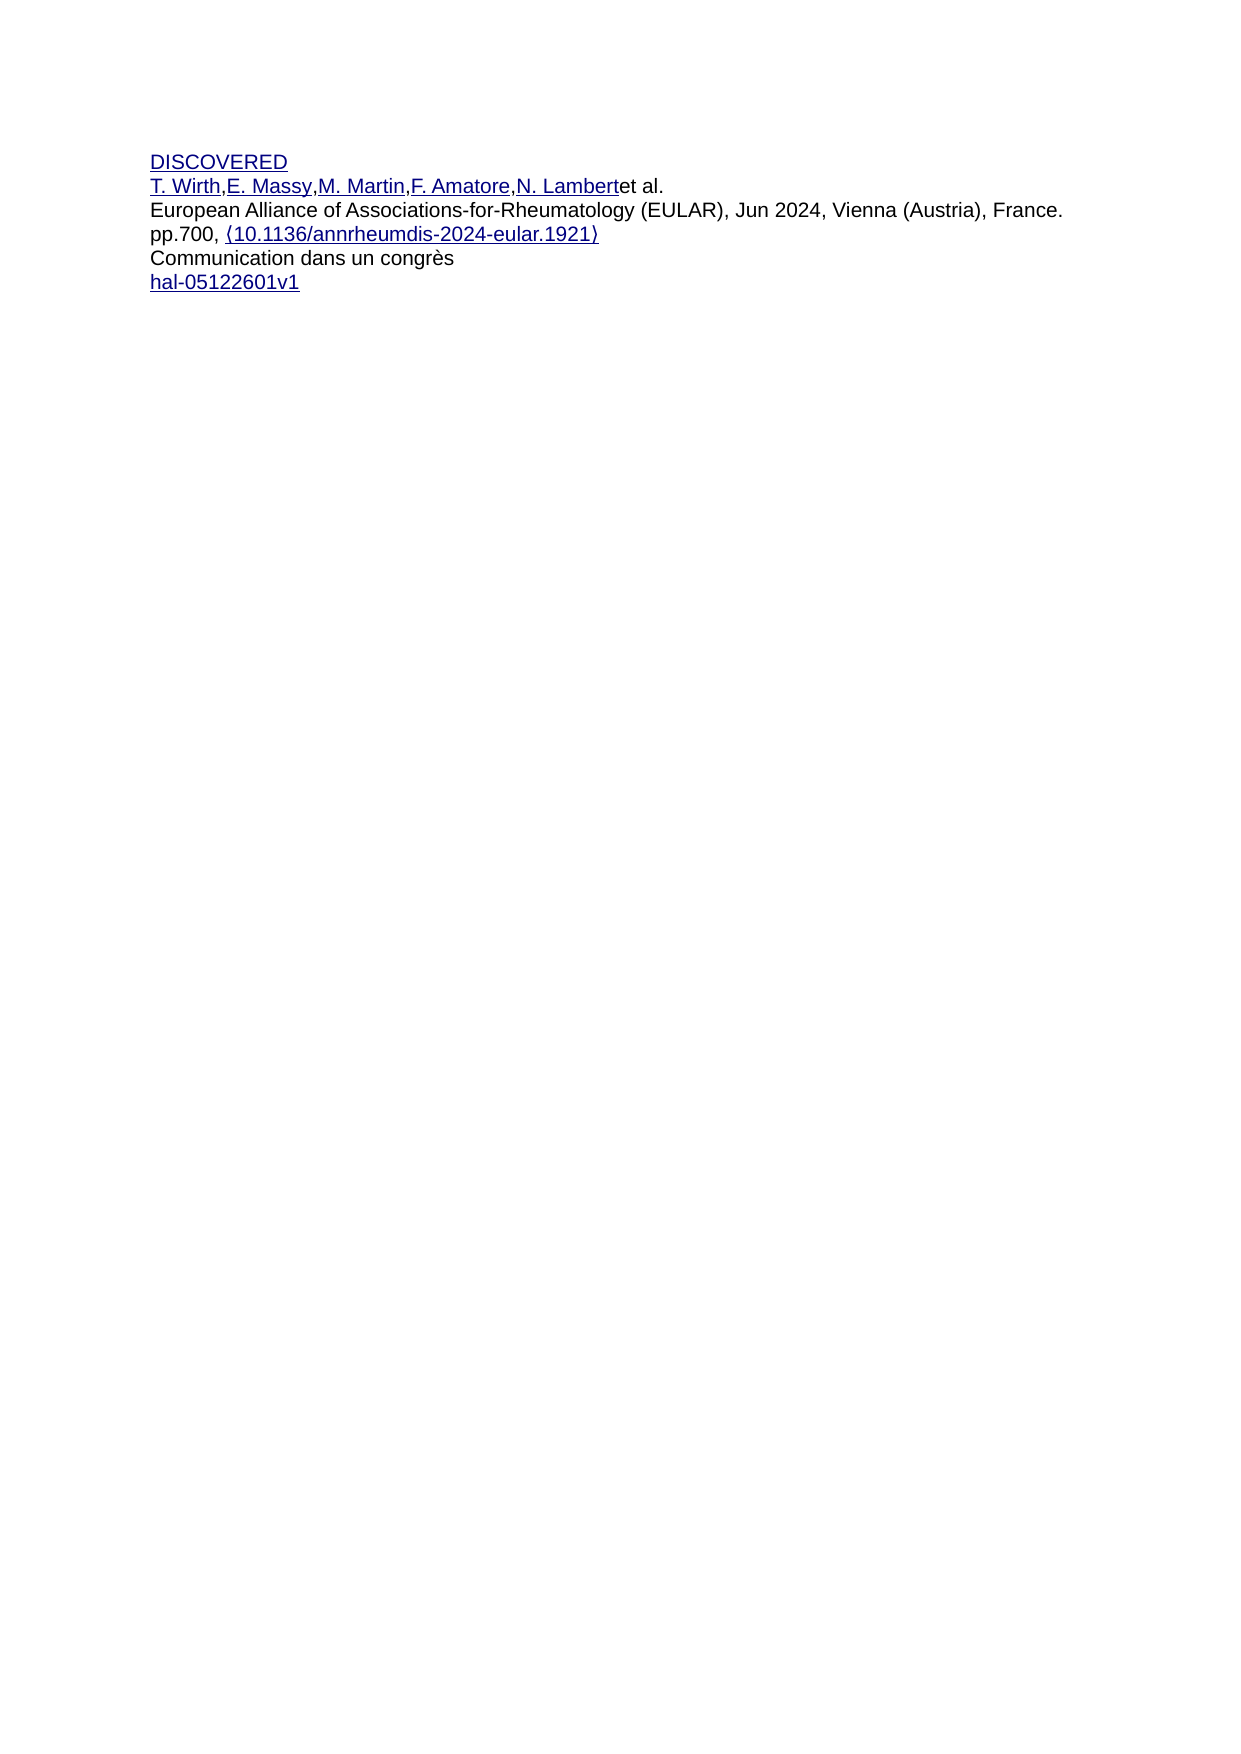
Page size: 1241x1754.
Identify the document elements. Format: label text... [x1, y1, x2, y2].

table_cell EXPLORING ANTIBODIES IN PSORIATIC ARTHRITIS: A NOVEL AUTOIMMUNE BIOMARKER DISCOVERED T. Wirth,E. Massy,M. Martin,F. Amatore,N. Lambertet al. European Alliance of Associations-for-Rheumatology (EULAR), Jun 2024, Vienna (Austria), France. pp.700, ⟨10.1136/annrheumdis-2024-eular.1921⟩ Communication dans un congrès hal-05122601v1 [150, 150, 1090, 294]
